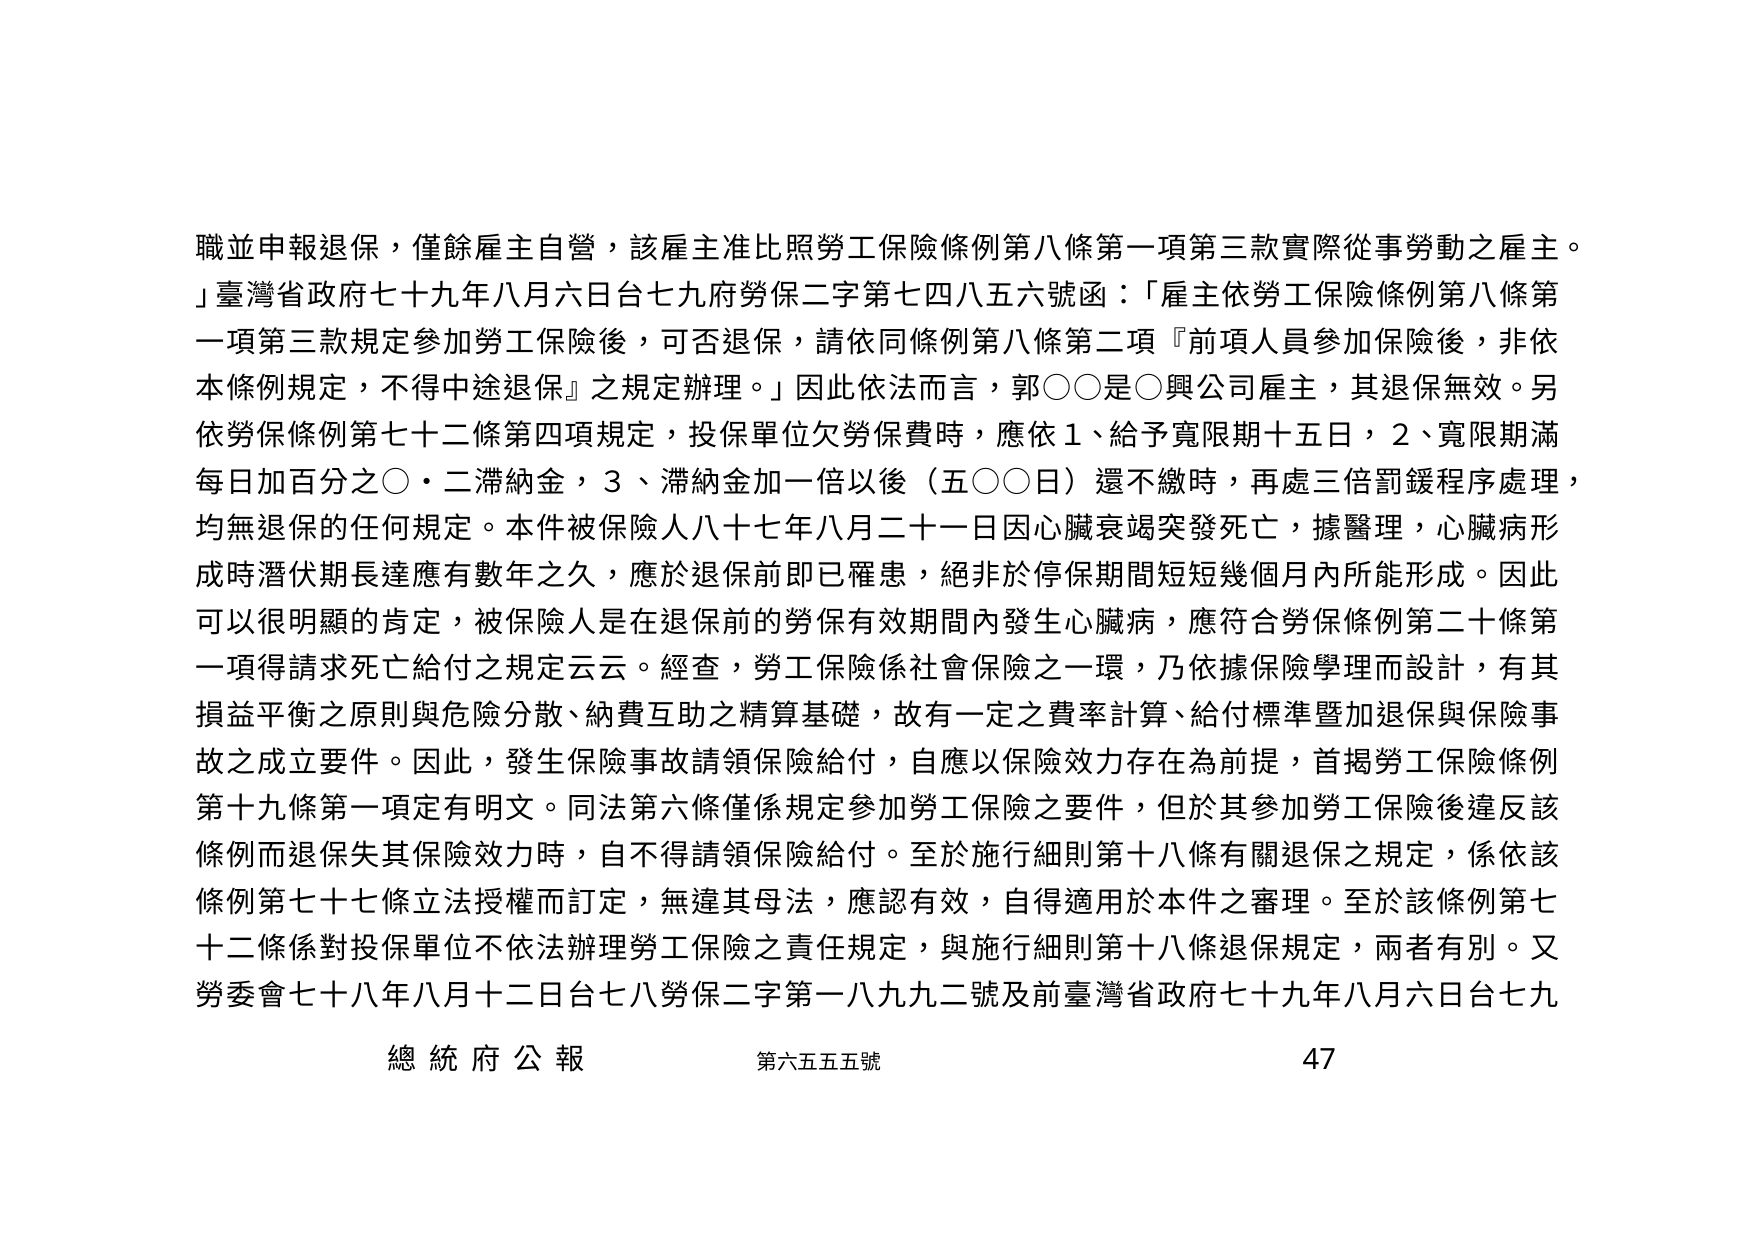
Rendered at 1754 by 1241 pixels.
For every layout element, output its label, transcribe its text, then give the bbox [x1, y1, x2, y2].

text 按「被保險人或其受益人，於保險效力開始後，停止前發生保險事故者，得依本條例規定，請領保險給付。」「被保險人在保險有效期間所發生之傷病事故，於保險效力停止後，必須連續請領傷病給付或住院診療給付者，一年內仍可享有該項保險給付之權利；傷病給付期限依第三十五條及第三十六條規定；住院診療之被保險人經保險人自設或特約醫院認為可出院療養時應即出院。被保險人依前項規定連續請領保險給付期間內，因同一傷病及其引起之疾病致殘廢或死亡者，仍得請領殘廢給付或死亡給付。其非因病癒而經保險人自設或特約醫院同意出院後，在保險效力停止之日起一年內，因同一傷病及其引起之疾病致殘廢或死亡者亦同。」為勞工保險條例第十九條第一項及第二十條所規定。又「投保單位積欠保險費及滯納金，經通知限期清償，逾期仍未清償，有事實足認顯無清償可能者，保險人得逕予退保，其保險效力之停止，應繳保險費及應加徵滯納金之計算，以通知限期清償屆滿之日為準。」復為同條例施行細則第十八條第二項所明定。查，本件○興公司被保險人郭○○於八十七年八月二十一日因心臟功能衰竭死亡，其受益人郭蔣○○君即原告於同年十月六日檢據申請本人死亡給付。經被告審查結果，以○興公司因積欠保險費，經限期清償仍未繳納，且經訴追後法院發給債權憑證，被告依勞工保險條例施行細則第十八條規定，於八十六年十二月三日以八六保承字第六○七九七三七號函，自八十六年九月三十日起，將原參加保險之勞工全體予以退保在案。被保險人郭○○既已於八十六年九月三十日退保，保險效力已於當日二十四時終止，其於八十七年八月二十一日突發心臟功能衰竭死亡，係保險效力停止後發生之事故，自不得請領死亡給付。又其於保險有效期間並無因心臟疾病門診診療紀錄，核無勞工保險條例第二十條規定之適用為由，核定不予給付。原告不服，循序提起行政訴訟，主張：勞工保險條例第一條：為保障勞工生活，促進社會安全，制定本條例；本條例未規定者，適用其他有關法律。依據中央法規標準法第六條「人民之權利義務不得以命令定之」，縱使勞保局依勞保條例施行細則第十八條規定將○興公司全體勞工退保，但是施行細則違反條例的規定無效，且縱使施行細則有效，被告在處理過程中的程序依然不完備，仍然不得將其退保。勞委會七十八年八月十二日台七八勞保二字第一八九九二號函：「雇主與其員工以同一投保單位參加勞工保險，如員工均已離職並申報退保，僅餘雇主自營，該雇主准比照勞工保險條例第八條第一項第三款實際從事勞動之雇主。」臺灣省政府七十九年八月六日台七九府勞保二字第七四八五六號函：「雇主依勞工保險條例第八條第一項第三款規定參加勞工保險後，可否退保，請依同條例第八條第二項『前項人員參加保險後，非依本條例規定，不得中途退保』之規定辦理。」因此依法而言，郭○○是○興公司雇主，其退保無效。另依勞保條例第七十二條第四項規定，投保單位欠勞保費時，應依１、給予寬限期十五日，２、寬限期滿每日加百分之○‧二滯納金，３、滯納金加一倍以後（五○○日）還不繳時，再處三倍罰鍰程序處理，均無退保的任何規定。本件被保險人八十七年八月二十一日因心臟衰竭突發死亡，據醫理，心臟病形成時潛伏期長達應有數年之久，應於退保前即已罹患，絕非於停保期間短短幾個月內所能形成。因此可以很明顯的肯定，被保險人是在退保前的勞保有效期間內發生心臟病，應符合勞保條例第二十條第一項得請求死亡給付之規定云云。經查，勞工保險係社會保險之一環，乃依據保險學理而設計，有其損益平衡之原則與危險分散、納費互助之精算基礎，故有一定之費率計算、給付標準暨加退保與保險事故之成立要件。因此，發生保險事故請領保險給付，自應以保險效力存在為前提，首揭勞工保險條例第十九條第一項定有明文。同法第六條僅係規定參加勞工保險之要件，但於其參加勞工保險後違反該條例而退保失其保險效力時，自不得請領保險給付。至於施行細則第十八條有關退保之規定，係依該條例第七十七條立法授權而訂定，無違其母法，應認有效，自得適用於本件之審理。至於該條例第七十二條係對投保單位不依法辦理勞工保險之責任規定，與施行細則第十八條退保規定，兩者有別。又勞委會七十八年八月十二日台七八勞保二字第一八九九二號及前臺灣省政府七十九年八月六日台七九府勞保二字第七四八五六號等函釋，係就雇主本人加保後，其於何種要件下得辦理退保所為之釋示，與本案情形有間，不適用於本件之審理，合予敘明。本件○興公司因積欠八十五年十月份至八十六年九月份保險費及八十五年十月份至八十六年七月份滯納金，經被告通知限期清償，逾期仍未繳納，且經訴追後法院發給債權憑證，被告乃依勞工保險條例施行細則第十八條後段規定，溯自八十六年九月三十日起，將該公司原參加保險之員工全體予以退保，並以八十六年十二月三日八六保承字第六○七九七三七號函通知該公司在案。縱原告主張○興公司已於同年月十日繳清所有欠款屬實，亦無從使已退保恢復為有效參加保險，該公司復未再為郭某辦理加保，則郭某個人在勞保局即無保險年資，其於八十七年八月二十一日死亡，係屬退保後所發生之事故，與勞工保險條例第十九條第一項規定不符，自不得請領死亡給付。另郭某既經被告查明於保險有效期間並無心臟疾病就診之診療紀錄，且由原告申請所附臺灣雲林地方法院檢察署相驗屍體證明書死亡原因欄載，郭某因天氣炎熱、工作辛勞等因引發心臟功能衰竭，係在退保後突發疾病死亡，並非於保險有效期間罹患疾病所致，自無同條例第二十條規定之適用。原告主張，核無足採。揆諸首揭說明，本件原處分核無違誤，一再訴願決定遞予維持，亦無不合，原告猶執前詞，聲明撤銷，為無理由，應予駁回。 [195, 222, 1559, 1015]
